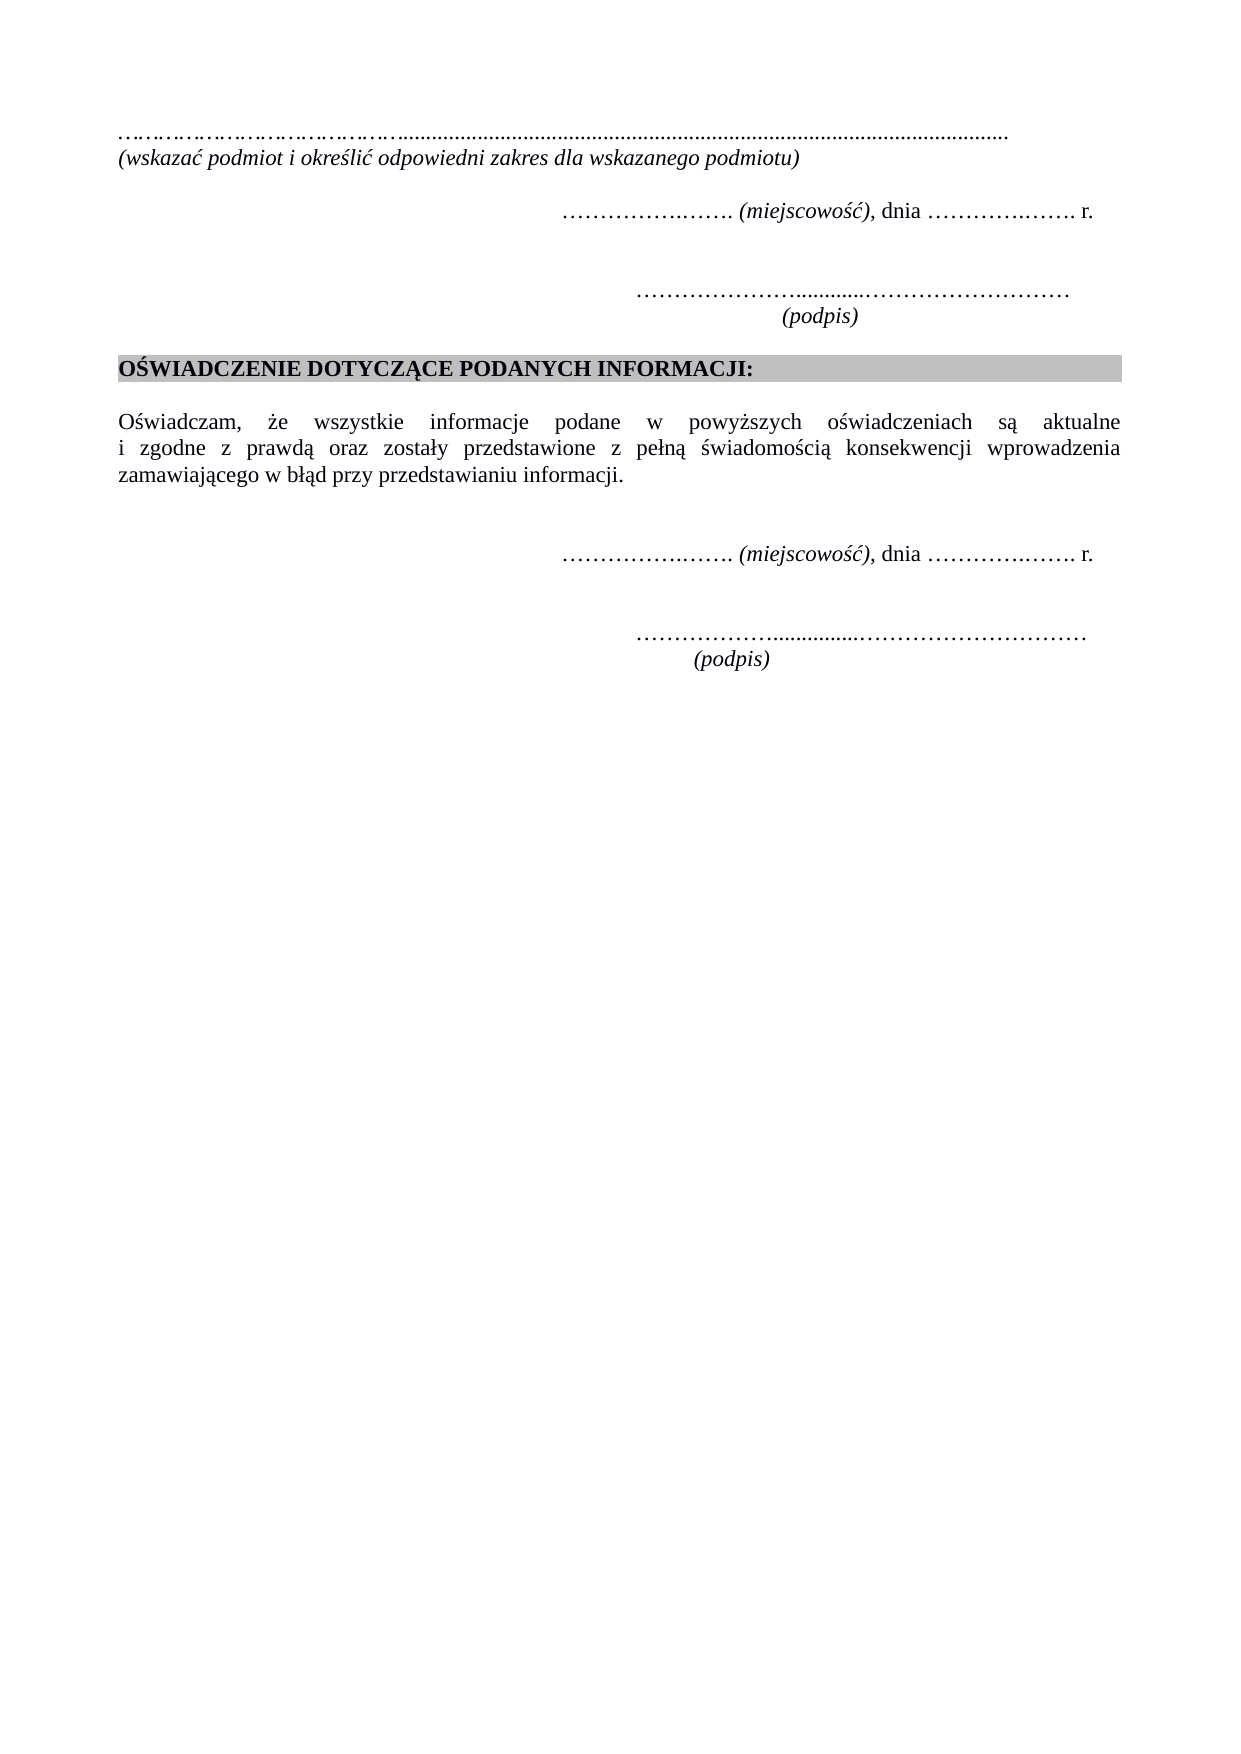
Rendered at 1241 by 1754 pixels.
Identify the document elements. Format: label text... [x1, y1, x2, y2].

text (podpis) [620, 645, 1122, 672]
text ………………...............………………………… [118, 619, 1122, 645]
text …………….……. (miejscowość), dnia ………….……. r. [118, 540, 1122, 566]
text …………………………………….......................................................................................................... [118, 118, 1122, 144]
text (podpis) [708, 303, 1122, 329]
text (wskazać podmiot i określić odpowiedni zakres dla wskazanego podmiotu) [118, 144, 1122, 171]
text OŚWIADCZENIE DOTYCZĄCE PODANYCH INFORMACJI: [118, 355, 1122, 382]
text …………….……. (miejscowość), dnia ………….……. r. [118, 197, 1122, 223]
text Oświadczam, że wszystkie informacje podane w powyższych oświadczeniach są aktualne i zgodne z prawdą oraz zostały przedstawione z pełną świadomością konsekwencji wprowadzenia zamawiającego w błąd przy przedstawianiu informacji. [118, 408, 1122, 487]
text …………………............……………………… [118, 276, 1122, 303]
